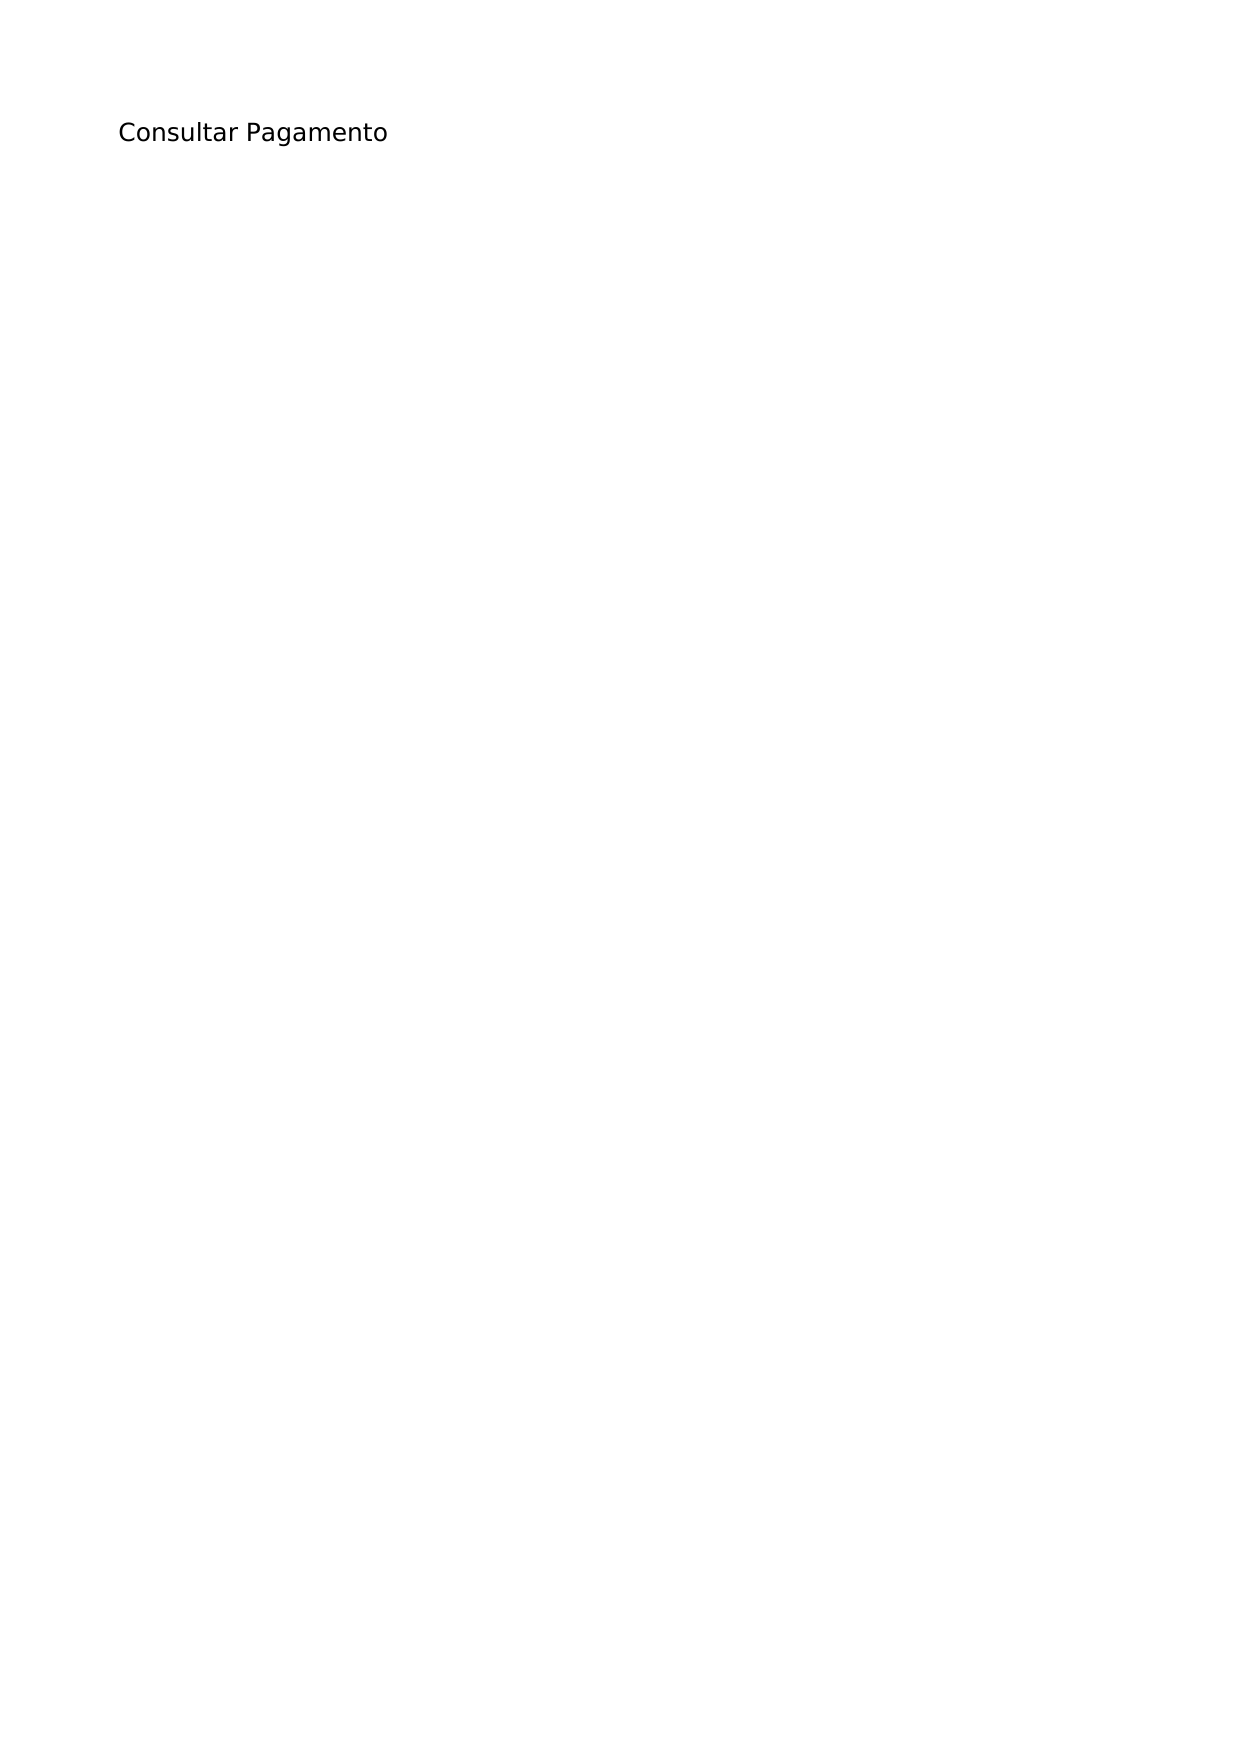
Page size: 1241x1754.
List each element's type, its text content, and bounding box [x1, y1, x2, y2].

text Consultar Pagamento [118, 118, 1122, 147]
